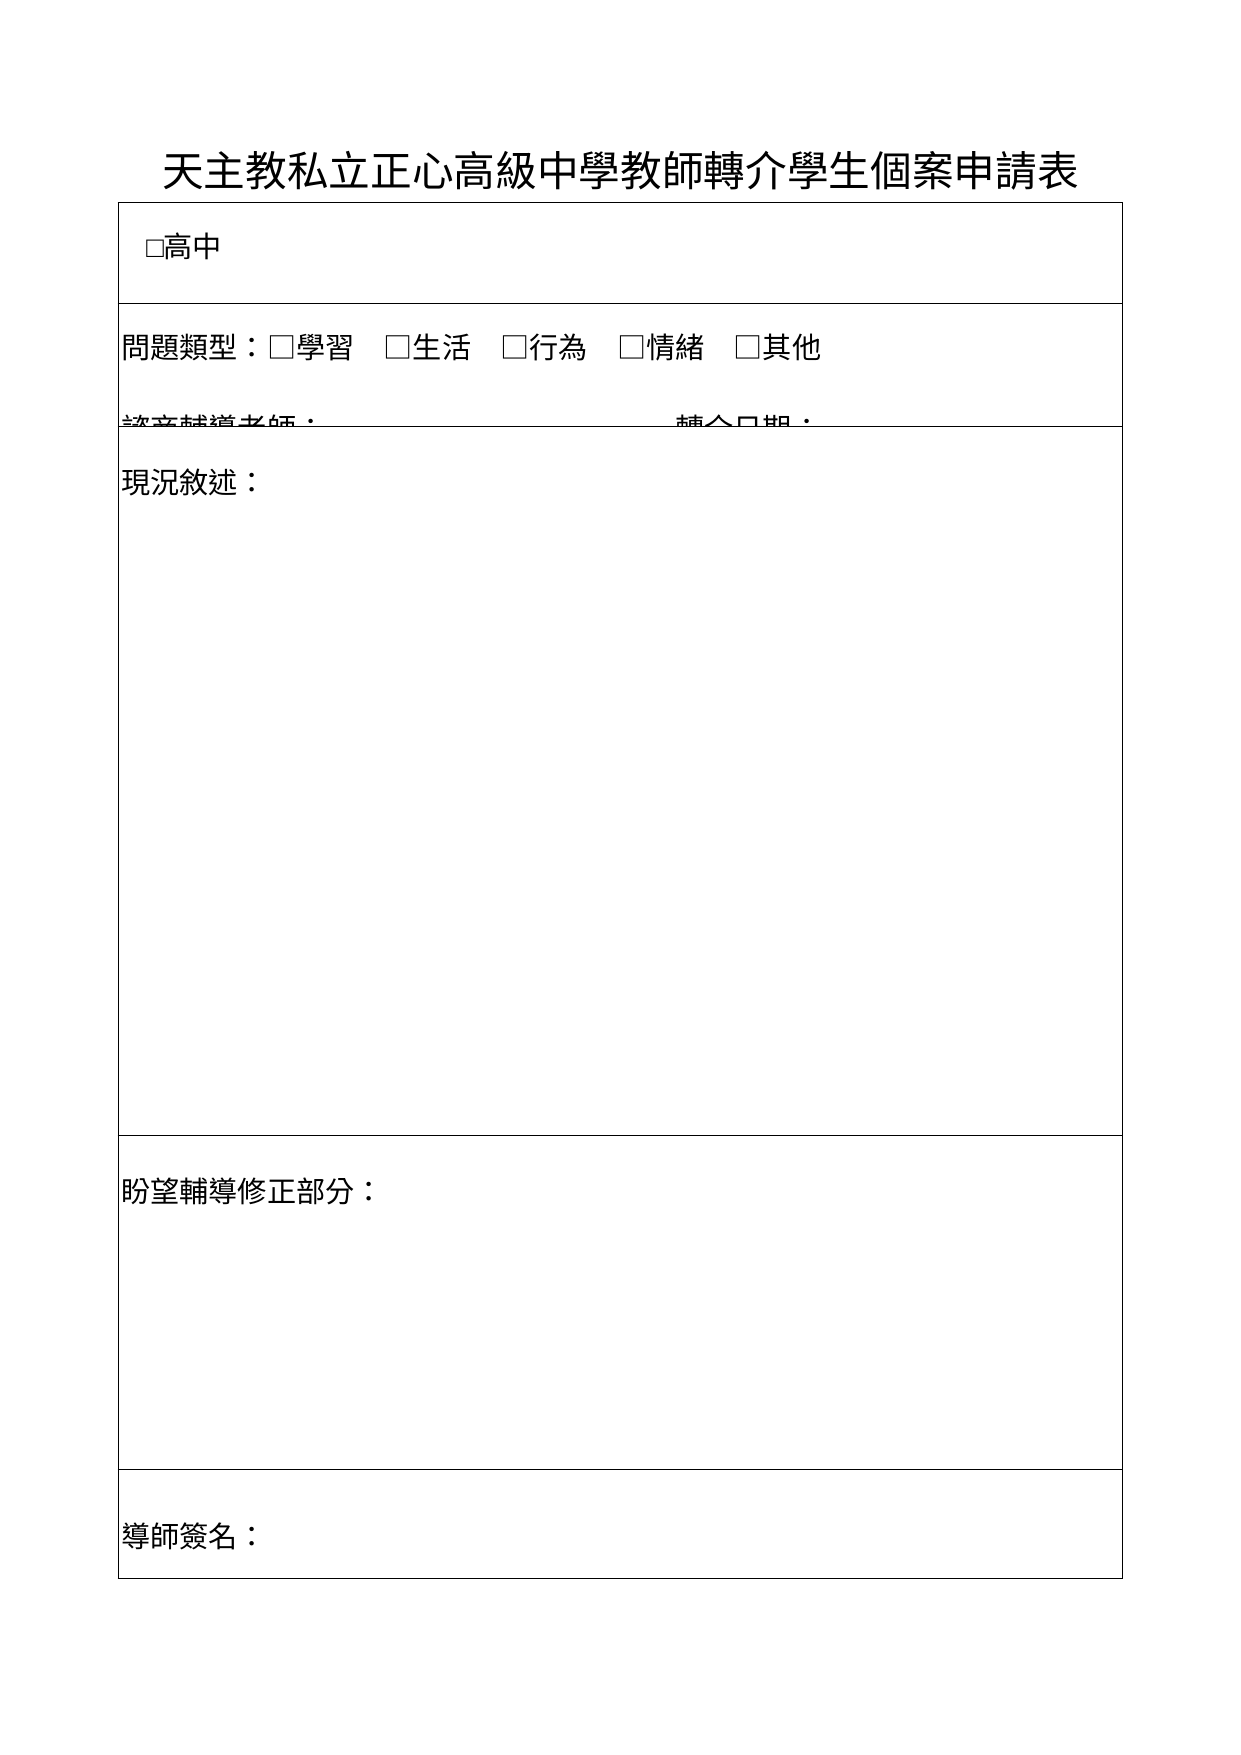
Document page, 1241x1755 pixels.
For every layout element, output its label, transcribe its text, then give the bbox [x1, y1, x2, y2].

table_cell 問題類型：□學習 □生活 □行為 □情緒 □其他 諮商輔導老師： 轉介日期： [119, 304, 1122, 426]
table_cell 導師簽名： [119, 1470, 1122, 1578]
table_cell 現況敘述： [119, 427, 1122, 1135]
table_cell 盼望輔導修正部分： [119, 1136, 1122, 1469]
table_header □高中 □國中 年 班座號： 姓名： [119, 203, 1122, 303]
text 天主教私立正心高級中學教師轉介學生個案申請表 [118, 127, 1122, 189]
